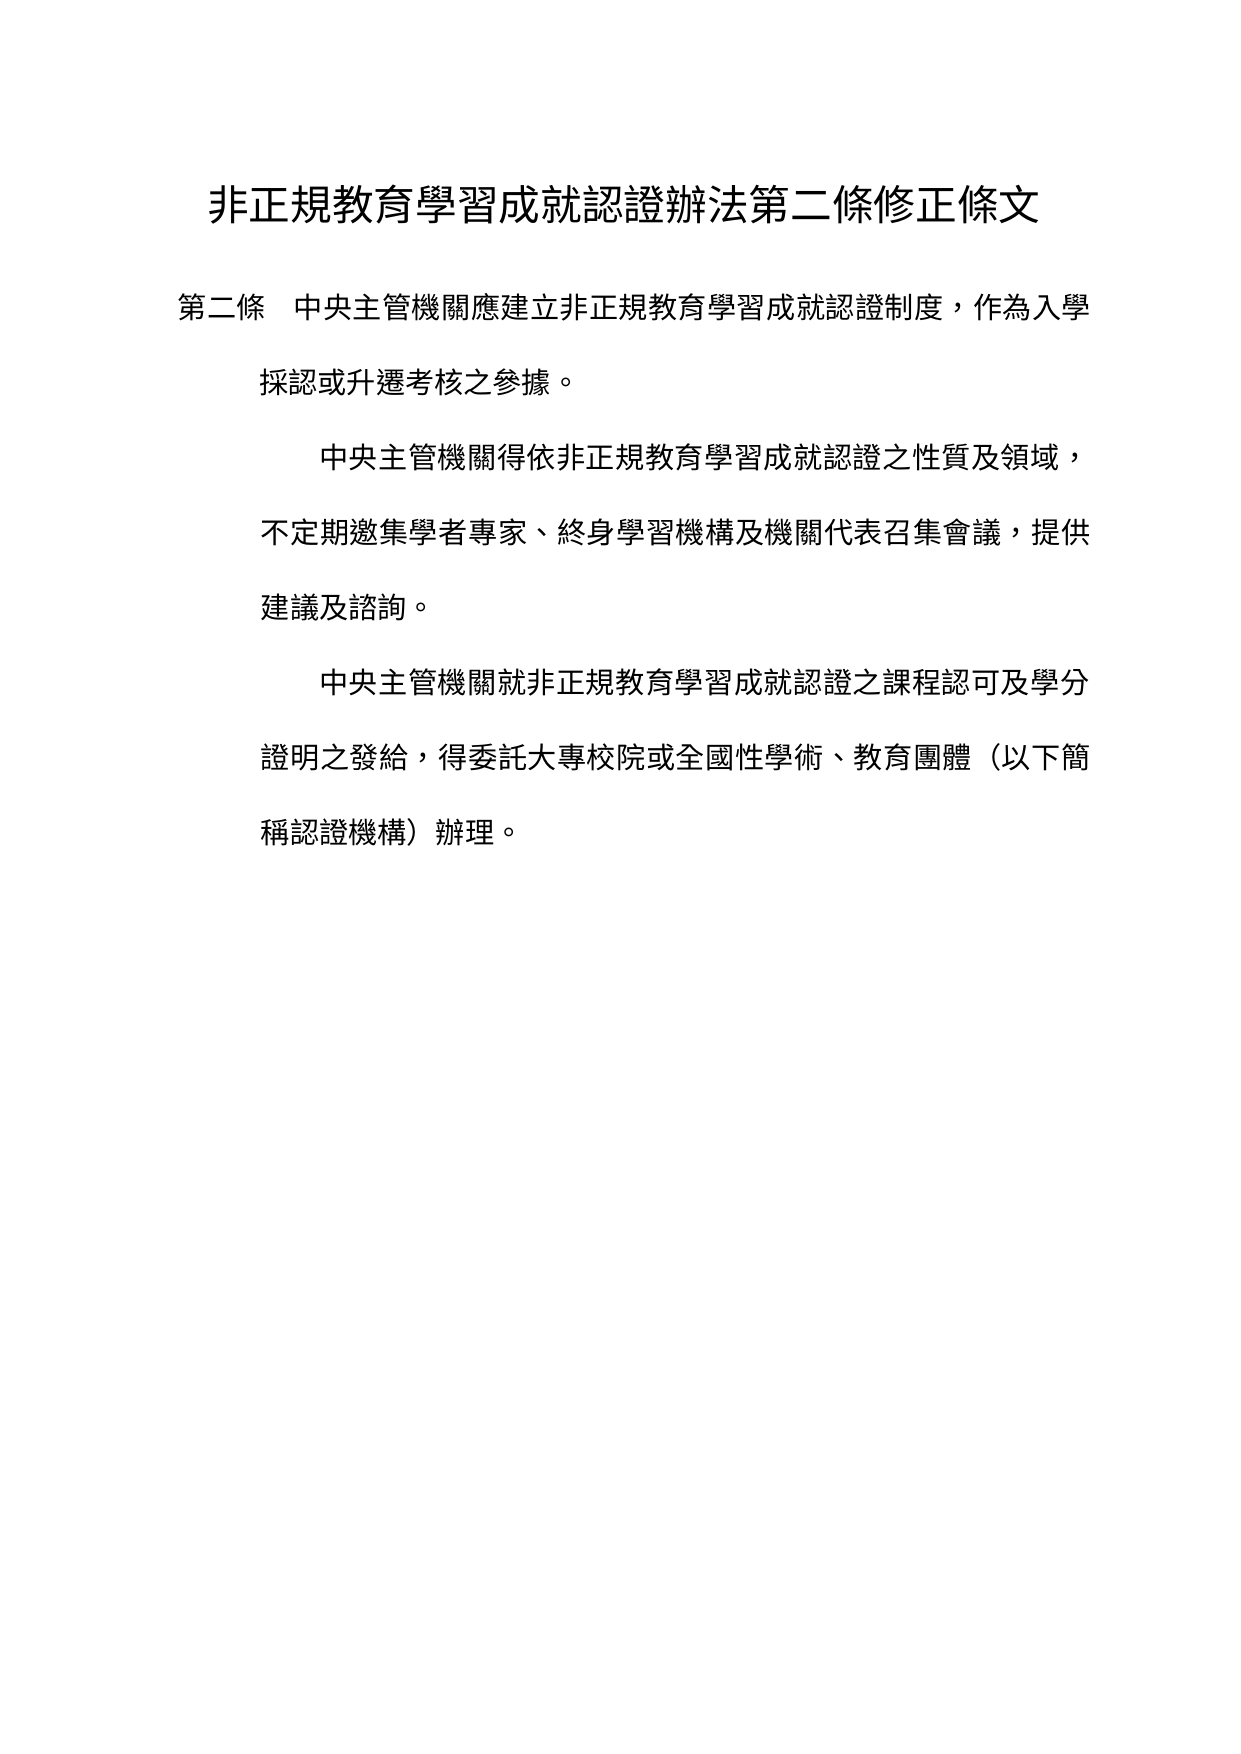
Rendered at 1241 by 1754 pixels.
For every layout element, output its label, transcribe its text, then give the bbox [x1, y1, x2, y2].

text 中央主管機關就非正規教育學習成就認證之課程認可及學分證明之發給，得委託大專校院或全國性學術、教育團體（以下簡稱認證機構）辦理。 [261, 644, 1092, 869]
text 中央主管機關得依非正規教育學習成就認證之性質及領域，不定期邀集學者專家、終身學習機構及機關代表召集會議，提供建議及諮詢。 [261, 419, 1092, 644]
text 第二條 中央主管機關應建立非正規教育學習成就認證制度，作為入學採認或升遷考核之參據。 [177, 269, 1092, 419]
text 非正規教育學習成就認證辦法第二條修正條文 [154, 164, 1092, 239]
